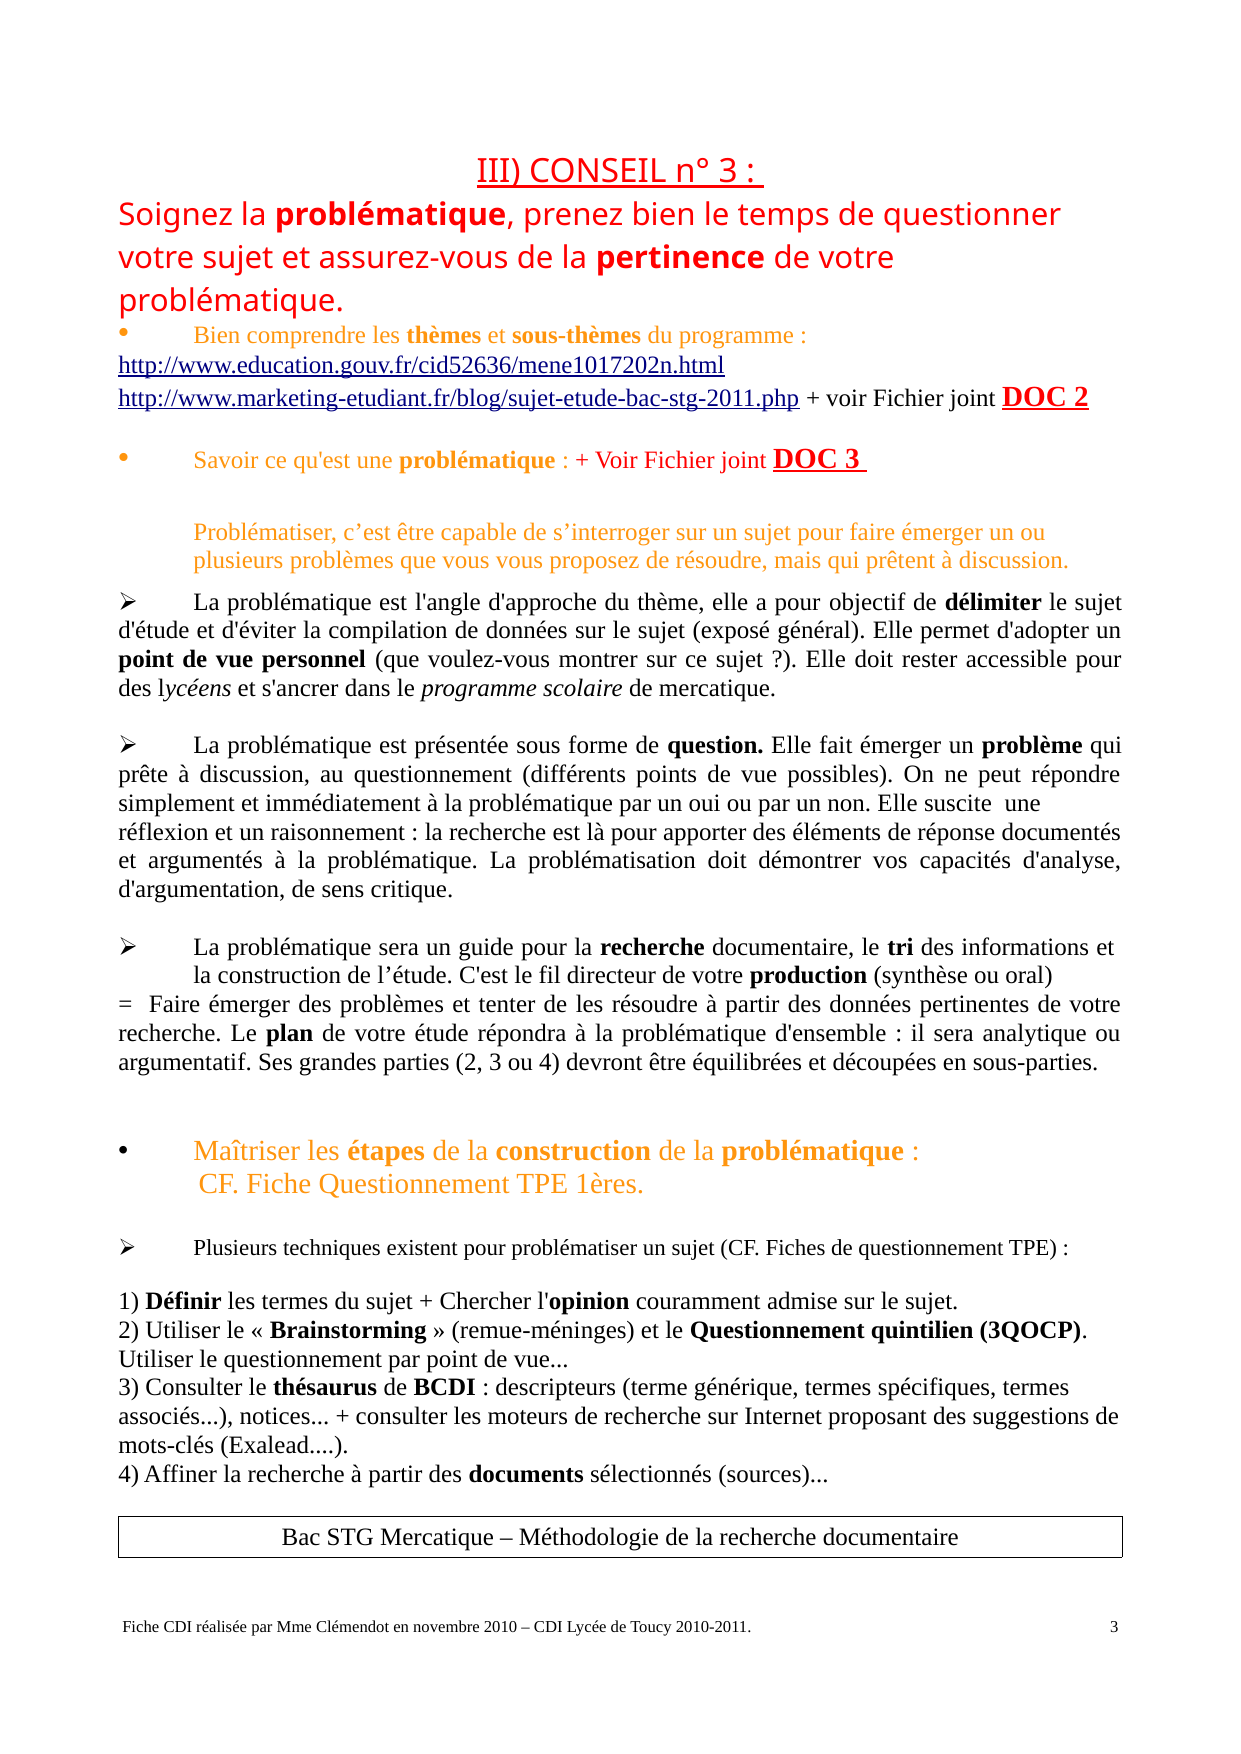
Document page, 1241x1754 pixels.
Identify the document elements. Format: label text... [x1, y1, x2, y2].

list 4) Affiner la recherche à partir des documents sélectionnés (sources)... [118, 1459, 1122, 1487]
list Savoir ce qu'est une problématique : + Voir Fichier joint DOC 3 [118, 441, 1122, 475]
list Maîtriser les étapes de la construction de la problématique : [118, 1133, 1122, 1166]
list La problématique sera un guide pour la recherche documentaire, le tri des informations et la construction de l’étude. C'est le fil directeur de votre production (synthèse ou oral) [118, 932, 1122, 989]
list 3) Consulter le thésaurus de BCDI : descripteurs (terme générique, termes spécifiques, termes associés...), notices... + consulter les moteurs de recherche sur Internet proposant des suggestions de mots-clés (Exalead....). [118, 1372, 1122, 1459]
table_header Bac STG Mercatique – Méthodologie de la recherche documentaire [119, 1517, 1122, 1557]
list CF. Fiche Questionnement TPE 1ères. [118, 1166, 1122, 1200]
list http://www.education.gouv.fr/cid52636/mene1017202n.html [118, 350, 1122, 379]
list 1) Définir les termes du sujet + Chercher l'opinion couramment admise sur le sujet. [118, 1286, 1122, 1315]
text III) CONSEIL n° 3 : [118, 147, 1122, 192]
text Soignez la problématique, prenez bien le temps de questionner votre sujet et assurez-vous de la pertinence de votre problématique. [118, 192, 1122, 320]
list http://www.marketing-etudiant.fr/blog/sujet-etude-bac-stg-2011.php + voir Fichier joint DOC 2 [118, 379, 1122, 412]
list Problématiser, c’est être capable de s’interroger sur un sujet pour faire émerger un ou plusieurs problèmes que vous vous proposez de résoudre, mais qui prêtent à discussion. [156, 517, 1122, 574]
list Plusieurs techniques existent pour problématiser un sujet (CF. Fiches de questionnement TPE) : [118, 1233, 1122, 1260]
list = Faire émerger des problèmes et tenter de les résoudre à partir des données pertinentes de votre recherche. Le plan de votre étude répondra à la problématique d'ensemble : il sera analytique ou argumentatif. Ses grandes parties (2, 3 ou 4) devront être équilibrées et découpées en sous-parties. [118, 989, 1122, 1075]
list 2) Utiliser le « Brainstorming » (remue-méninges) et le Questionnement quintilien (3QOCP). Utiliser le questionnement par point de vue... [118, 1315, 1122, 1372]
list Bien comprendre les thèmes et sous-thèmes du programme : [118, 320, 1122, 350]
list La problématique est l'angle d'approche du thème, elle a pour objectif de délimiter le sujet d'étude et d'éviter la compilation de données sur le sujet (exposé général). Elle permet d'adopter un point de vue personnel (que voulez-vous montrer sur ce sujet ?). Elle doit rester accessible pour des lycéens et s'ancrer dans le programme scolaire de mercatique. [118, 587, 1122, 702]
list La problématique est présentée sous forme de question. Elle fait émerger un problème qui prête à discussion, au questionnement (différents points de vue possibles). On ne peut répondre simplement et immédiatement à la problématique par un oui ou par un non. Elle suscite une réflexion et un raisonnement : la recherche est là pour apporter des éléments de réponse documentés et argumentés à la problématique. La problématisation doit démontrer vos capacités d'analyse, d'argumentation, de sens critique. [118, 730, 1122, 903]
